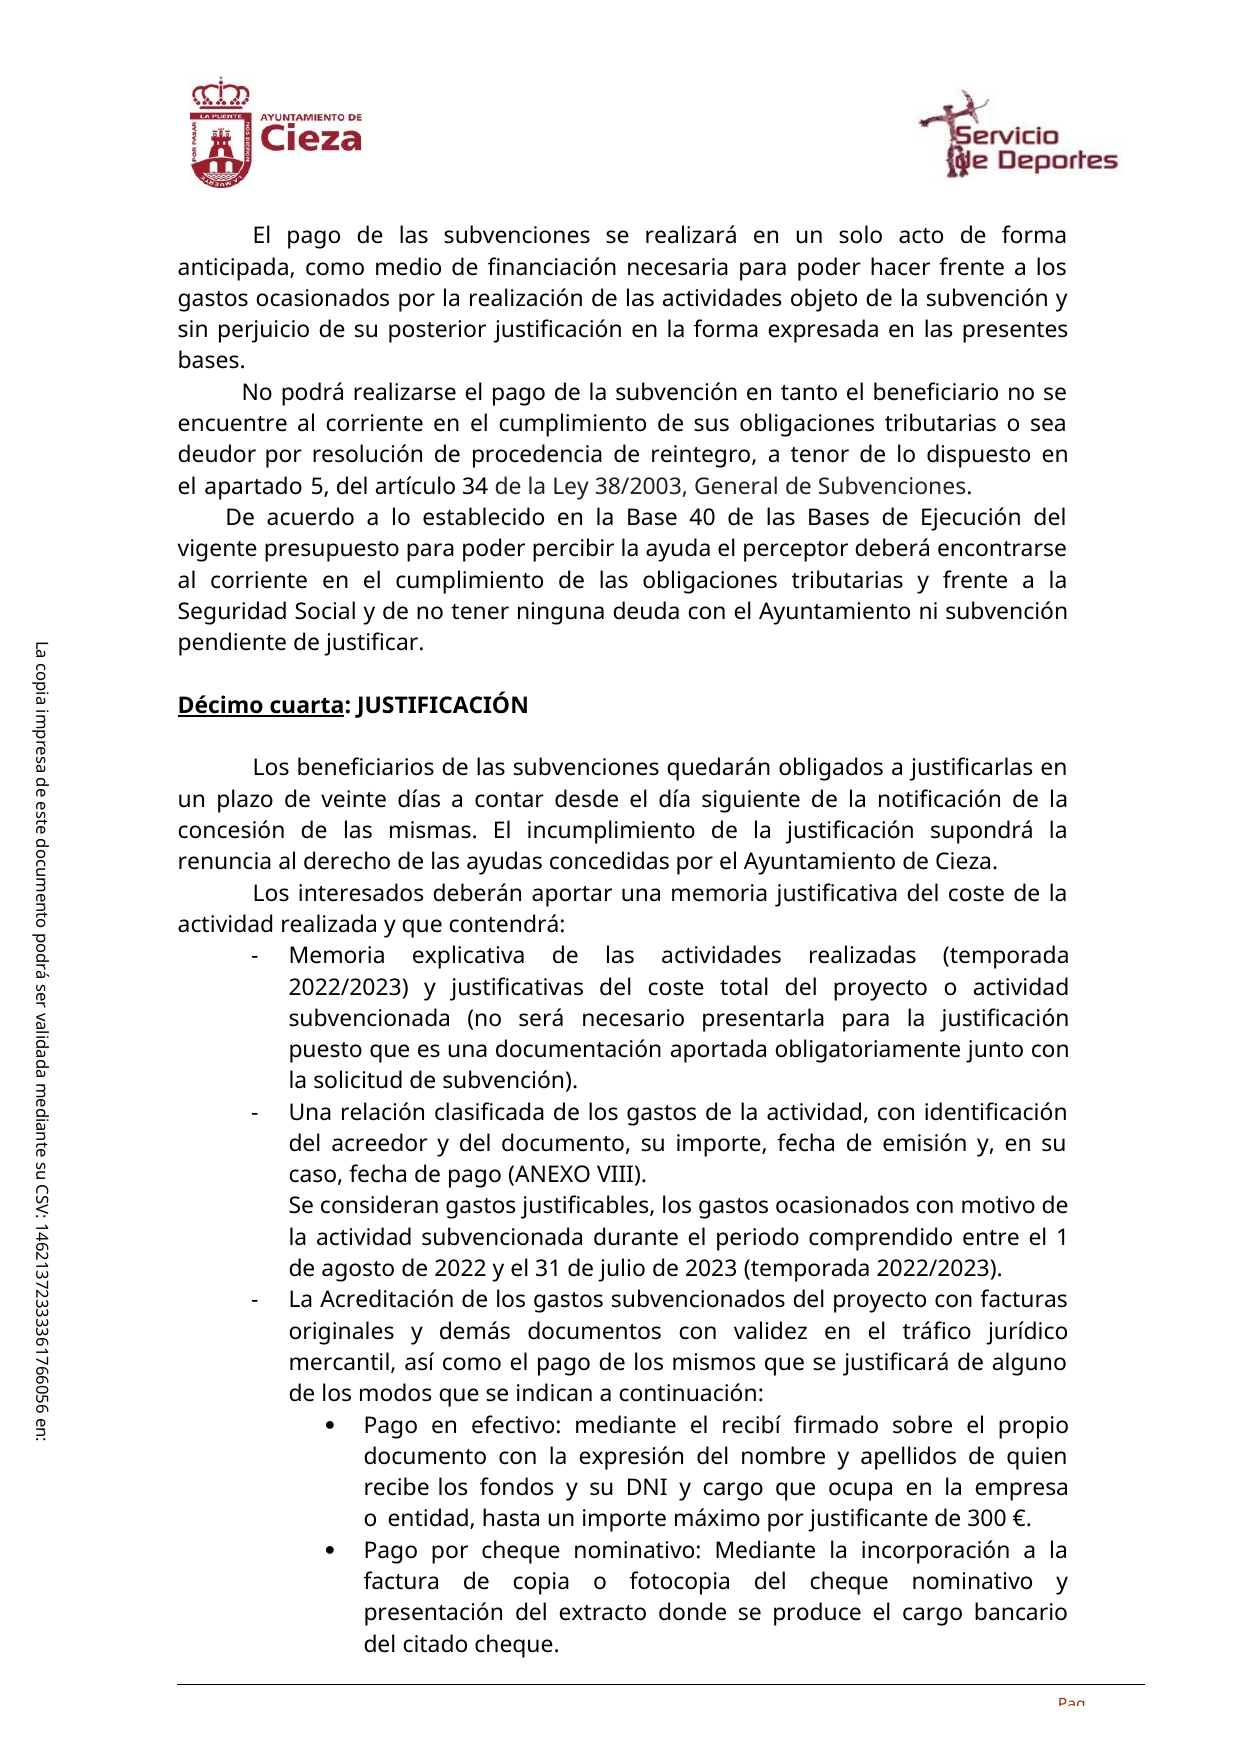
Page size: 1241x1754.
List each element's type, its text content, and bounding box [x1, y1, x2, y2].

picture [190, 75, 362, 188]
picture [912, 87, 1123, 180]
text La copia impresa de este documento podrá ser validada mediante su CSV: 14621372333361766056 en: http://cotejar.cieza.es [33, 641, 54, 1577]
text No podrá realizarse el pago de la subvención en tanto el beneficiario no se encuentre al corriente en el cumplimiento de sus obligaciones tributarias o sea deudor por resolución de procedencia de reintegro, a tenor de lo dispuesto en el apartado 5, del artículo 34 de la Ley 38/2003, General de Subvenciones. [177, 376, 1068, 501]
text Los interesados deberán aportar una memoria justificativa del coste de la actividad realizada y que contendrá: [177, 877, 1068, 939]
list La Acreditación de los gastos subvencionados del proyecto con facturas originales y demás documentos con validez en el tráfico jurídico mercantil, así como el pago de los mismos que se justificará de alguno de los modos que se indican a continuación: [251, 1283, 1068, 1408]
subtitle Décimo cuarta: JUSTIFICACIÓN [177, 689, 1169, 720]
list Una relación clasificada de los gastos de la actividad, con identificación del acreedor y del documento, su importe, fecha de emisión y, en su caso, fecha de pago (ANEXO VIII). [251, 1096, 1068, 1189]
list Memoria explicativa de las actividades realizadas (temporada 2022/2023) y justificativas del coste total del proyecto o actividad subvencionada (no será necesario presentarla para la justificación puesto que es una documentación aportada obligatoriamente junto con la solicitud de subvención). [251, 939, 1070, 1095]
text De acuerdo a lo establecido en la Base 40 de las Bases de Ejecución del vigente presupuesto para poder percibir la ayuda el perceptor deberá encontrarse al corriente en el cumplimiento de las obligaciones tributarias y frente a la Seguridad Social y de no tener ninguna deuda con el Ayuntamiento ni subvención pendiente de justificar. [177, 501, 1068, 657]
text Los beneficiarios de las subvenciones quedarán obligados a justificarlas en un plazo de veinte días a contar desde el día siguiente de la notificación de la concesión de las mismas. El incumplimiento de la justificación supondrá la renuncia al derecho de las ayudas concedidas por el Ayuntamiento de Cieza. [177, 751, 1068, 876]
list Pago por cheque nominativo: Mediante la incorporación a la factura de copia o fotocopia del cheque nominativo y presentación del extracto donde se produce el cargo bancario del citado cheque. [326, 1534, 1068, 1659]
text Se consideran gastos justificables, los gastos ocasionados con motivo de la actividad subvencionada durante el periodo comprendido entre el 1 de agosto de 2022 y el 31 de julio de 2023 (temporada 2022/2023). [288, 1189, 1069, 1283]
text El pago de las subvenciones se realizará en un solo acto de forma anticipada, como medio de financiación necesaria para poder hacer frente a los gastos ocasionados por la realización de las actividades objeto de la subvención y sin perjuicio de su posterior justificación en la forma expresada en las presentes bases. [177, 219, 1068, 376]
list Pago en efectivo: mediante el recibí firmado sobre el propio documento con la expresión del nombre y apellidos de quien recibe los fondos y su DNI y cargo que ocupa en la empresa o entidad, hasta un importe máximo por justificante de 300 €. [326, 1408, 1069, 1533]
